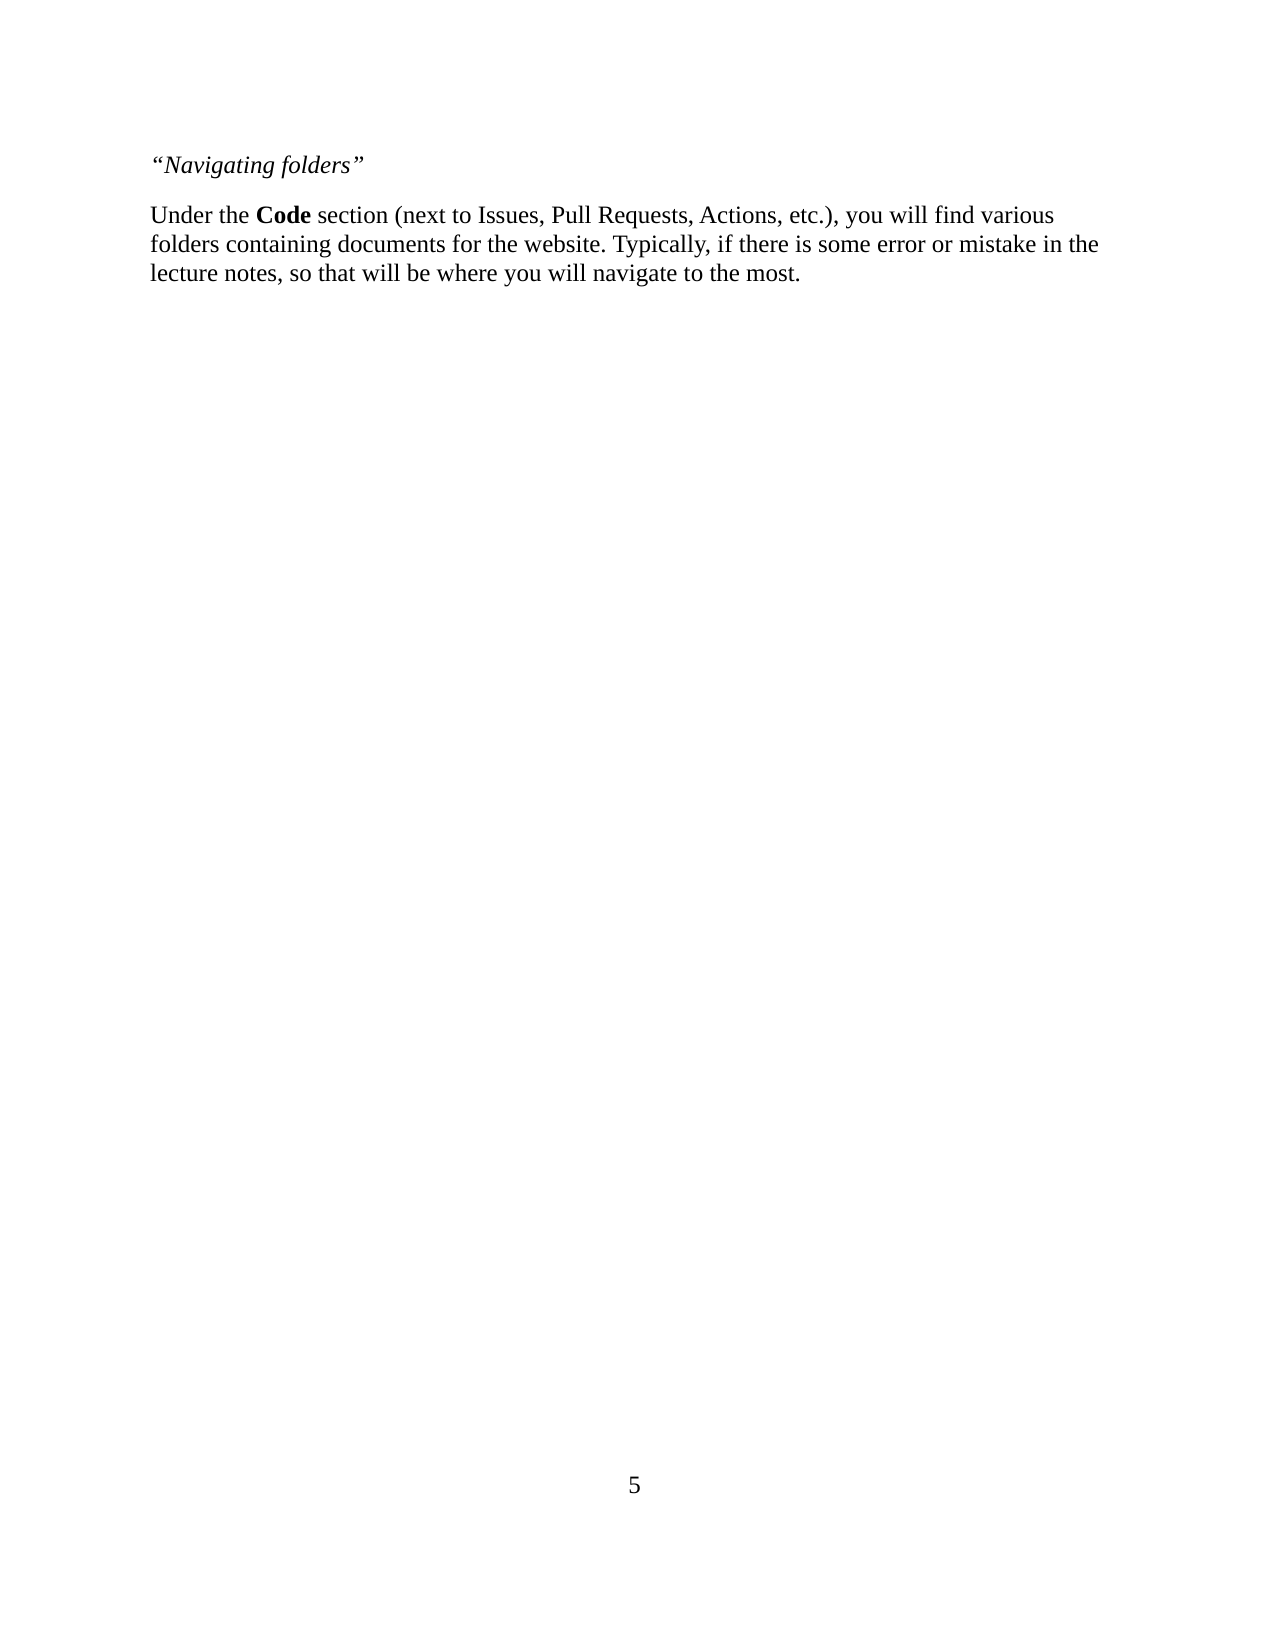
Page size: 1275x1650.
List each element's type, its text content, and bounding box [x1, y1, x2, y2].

text “Navigating folders” [150, 150, 1125, 179]
text Under the Code section (next to Issues, Pull Requests, Actions, etc.), you will find various folders containing documents for the website. Typically, if there is some error or mistake in the lecture notes, so that will be where you will navigate to the most. [150, 200, 1125, 286]
